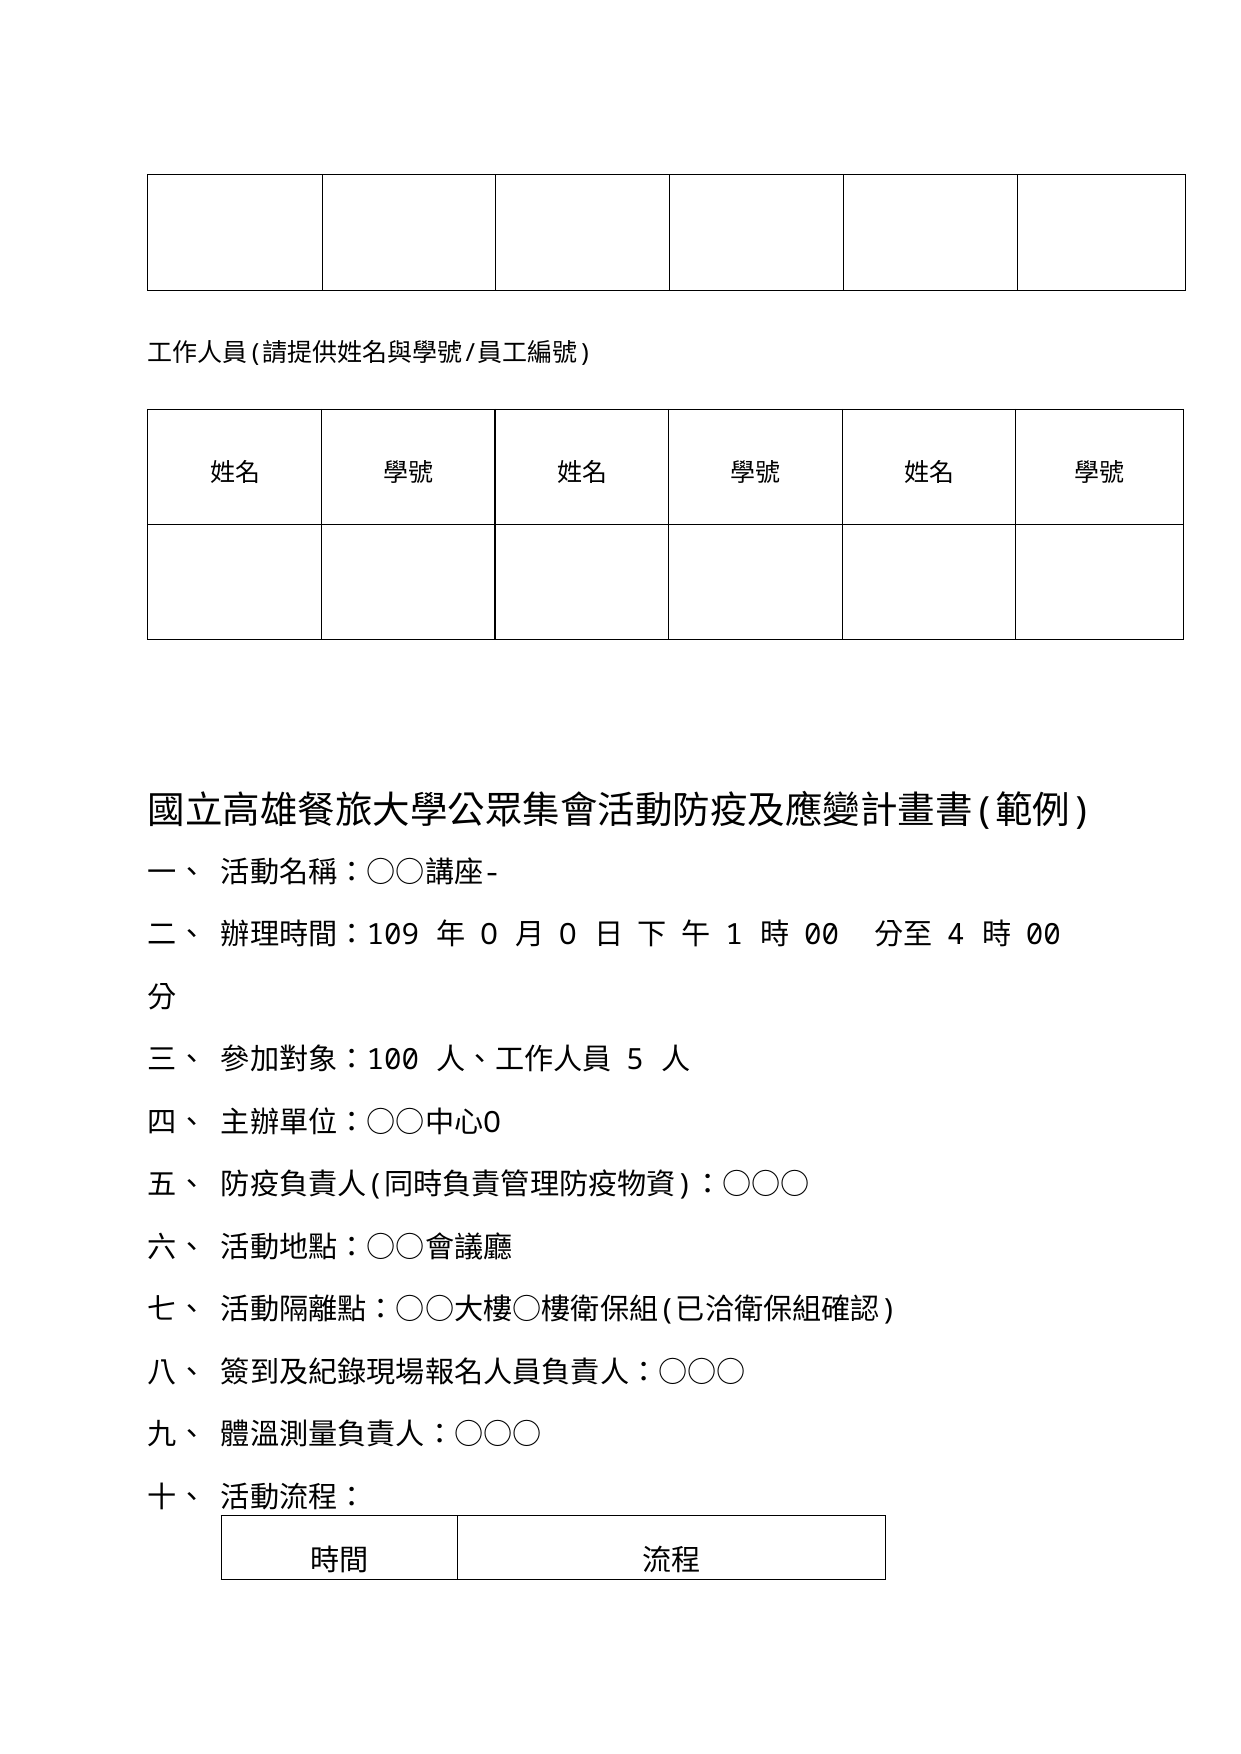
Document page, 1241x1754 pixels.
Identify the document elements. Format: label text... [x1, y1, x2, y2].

table_header 流程 [458, 1516, 885, 1579]
text 七、 活動隔離點：○○大樓○樓衛保組(已洽衛保組確認) [148, 1265, 1122, 1328]
text 四、 主辦單位：○○中心O [148, 1078, 1122, 1140]
table_cell [669, 525, 842, 639]
text 國立高雄餐旅大學公眾集會活動防疫及應變計畫書(範例) [148, 765, 1122, 828]
table_cell [1016, 525, 1183, 639]
text 五、 防疫負責人(同時負責管理防疫物資)：○○○ [148, 1140, 1122, 1203]
table_cell [844, 175, 1017, 289]
text 十、 活動流程： [148, 1453, 1122, 1515]
text 二、 辦理時間：109 年 O 月 O 日 下 午 1 時 00 分至 4 時 00 分 [148, 890, 1122, 1015]
table_cell [1018, 175, 1185, 289]
table_header 時間 [222, 1516, 457, 1579]
text 工作人員(請提供姓名與學號/員工編號) [148, 309, 1122, 372]
table_header 姓名 [496, 410, 668, 524]
table_cell [322, 525, 494, 639]
text 八、 簽到及紀錄現場報名人員負責人：○○○ [148, 1328, 1122, 1390]
text 三、 參加對象：100 人、工作人員 5 人 [148, 1015, 1122, 1078]
table_cell [148, 175, 322, 289]
table_cell [670, 175, 843, 289]
text 一、 活動名稱：○○講座- [148, 828, 1122, 890]
table_cell [496, 525, 668, 639]
table_header 學號 [669, 410, 842, 524]
table_cell [148, 525, 321, 639]
table_header 學號 [1016, 410, 1183, 524]
table_header 姓名 [843, 410, 1015, 524]
table_header 姓名 [148, 410, 321, 524]
text 六、 活動地點：○○會議廳 [148, 1203, 1122, 1265]
text 九、 體溫測量負責人：○○○ [148, 1390, 1122, 1453]
table_header 學號 [322, 410, 494, 524]
table_cell [323, 175, 495, 289]
table_cell [843, 525, 1015, 639]
table_cell [496, 175, 669, 289]
